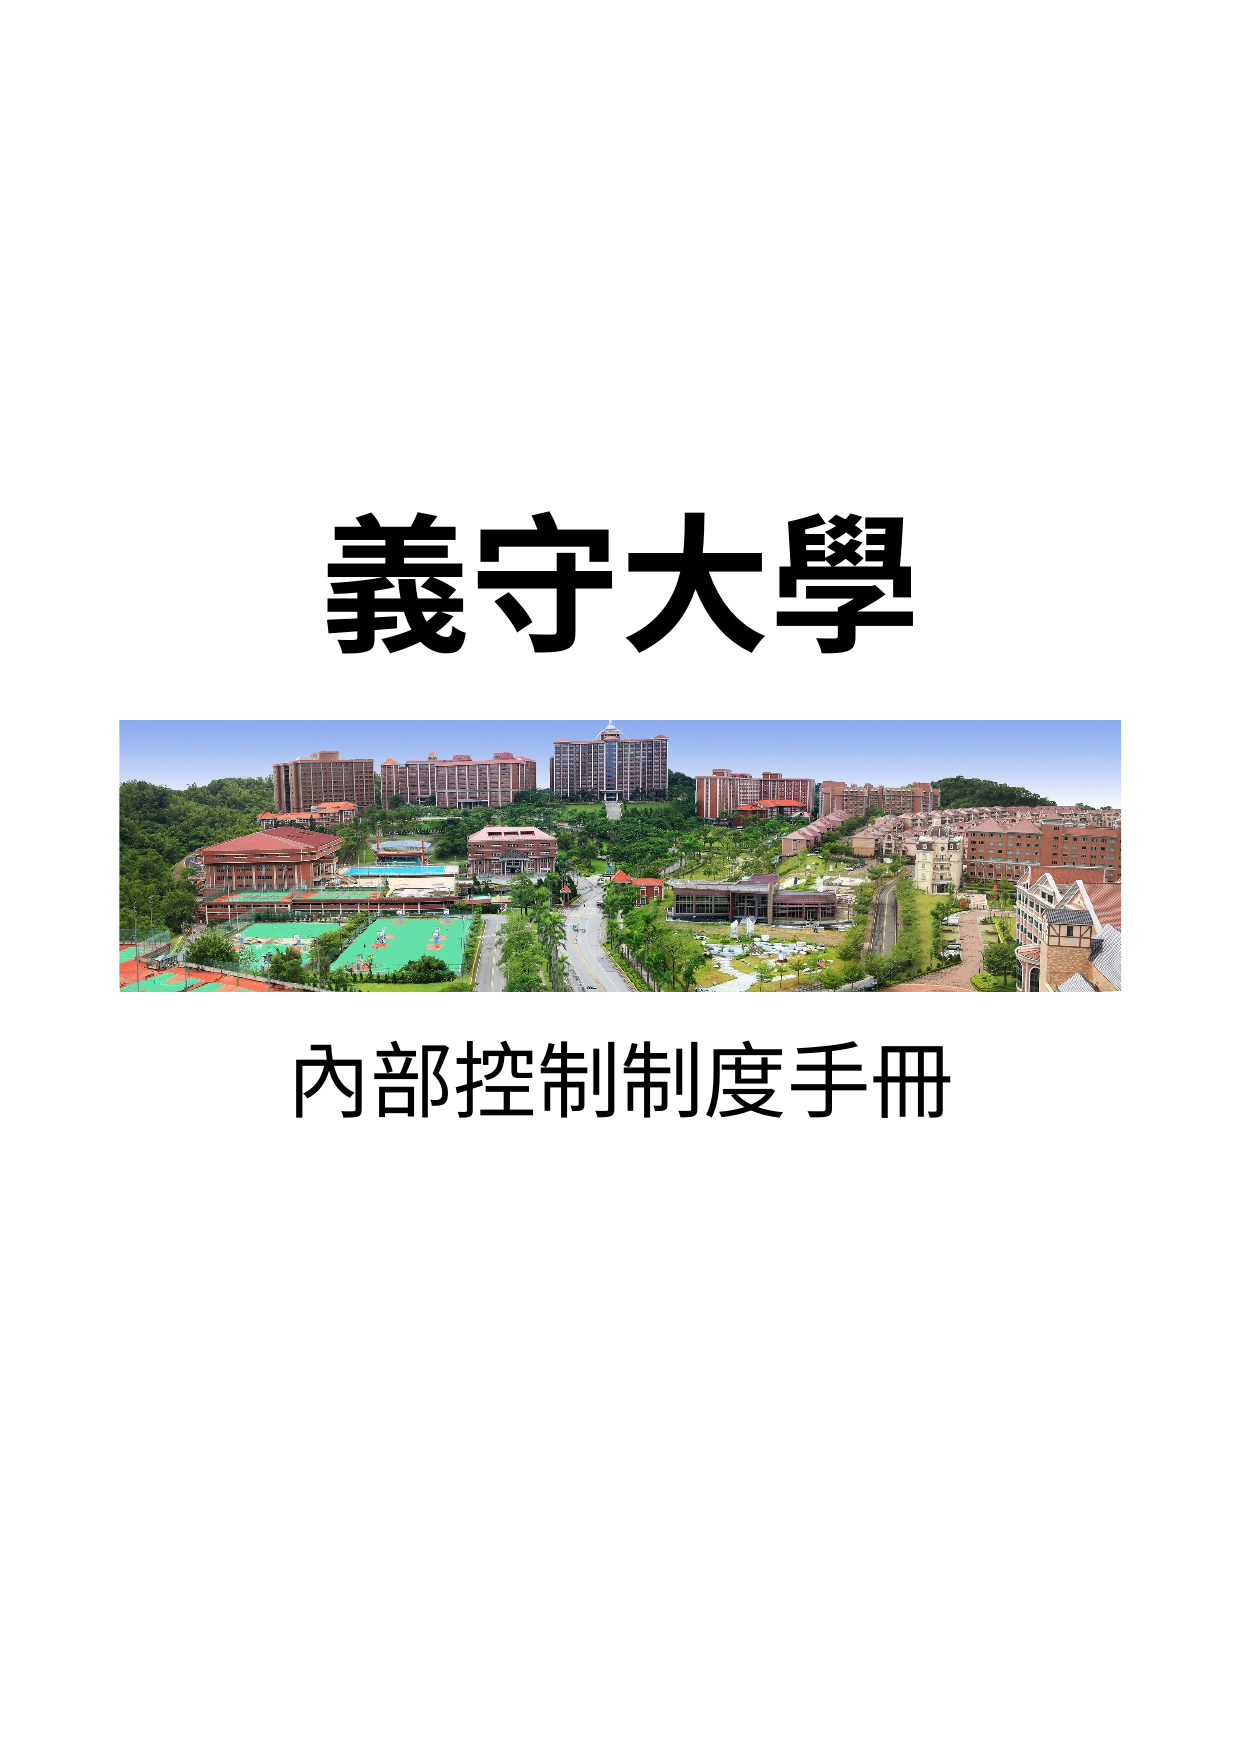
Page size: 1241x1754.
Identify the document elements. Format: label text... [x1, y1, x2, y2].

text 內部控制制度手冊 [118, 1002, 1122, 1127]
text 義守大學 [118, 439, 1122, 689]
